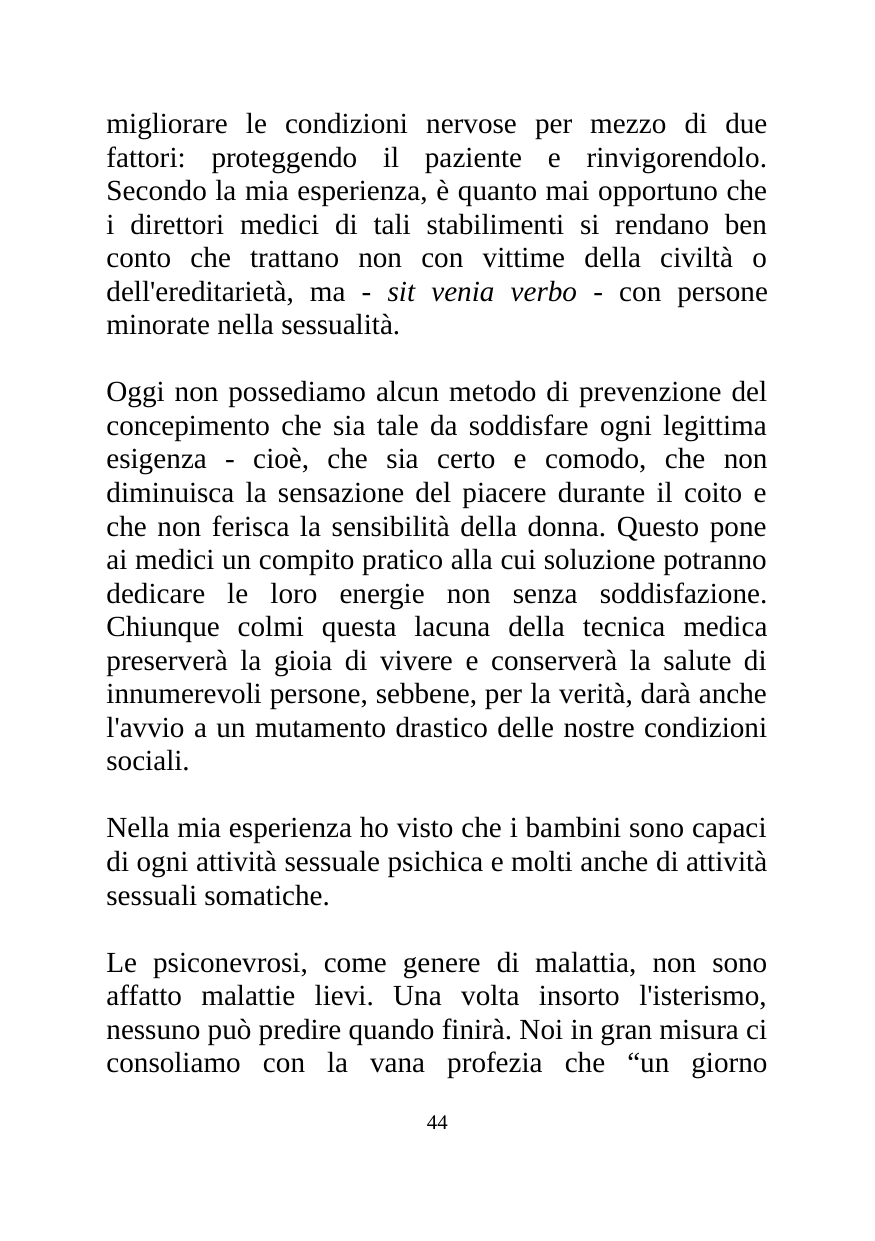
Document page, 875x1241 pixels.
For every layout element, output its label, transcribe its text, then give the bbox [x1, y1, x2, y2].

text Oggi non possediamo alcun metodo di prevenzione del concepimento che sia tale da soddisfare ogni legittima esigenza - cioè, che sia certo e comodo, che non diminuisca la sensazione del piacere durante il coito e che non ferisca la sensibilità della donna. Questo pone ai medici un compito pratico alla cui soluzione potranno dedicare le loro energie non senza soddisfazione. Chiunque colmi questa lacuna della tecnica medica preserverà la gioia di vivere e conserverà la salute di innumerevoli persone, sebbene, per la verità, darà anche l'avvio a un mutamento drastico delle nostre condizioni sociali. [106, 374, 768, 777]
text migliorare le condizioni nervose per mezzo di due fattori: proteggendo il paziente e rinvigorendolo. Secondo la mia esperienza, è quanto mai opportuno che i direttori medici di tali stabilimenti si rendano ben conto che trattano non con vittime della civiltà o dell'ereditarietà, ma - sit venia verbo - con persone minorate nella sessualità. [106, 106, 768, 341]
text Le psiconevrosi, come genere di malattia, non sono affatto malattie lievi. Una volta insorto l'isterismo, nessuno può predire quando finirà. Noi in gran misura ci consoliamo con la vana profezia che “un giorno [106, 945, 768, 1079]
text Nella mia esperienza ho visto che i bambini sono capaci di ogni attività sessuale psichica e molti anche di attività sessuali somatiche. [106, 811, 768, 911]
